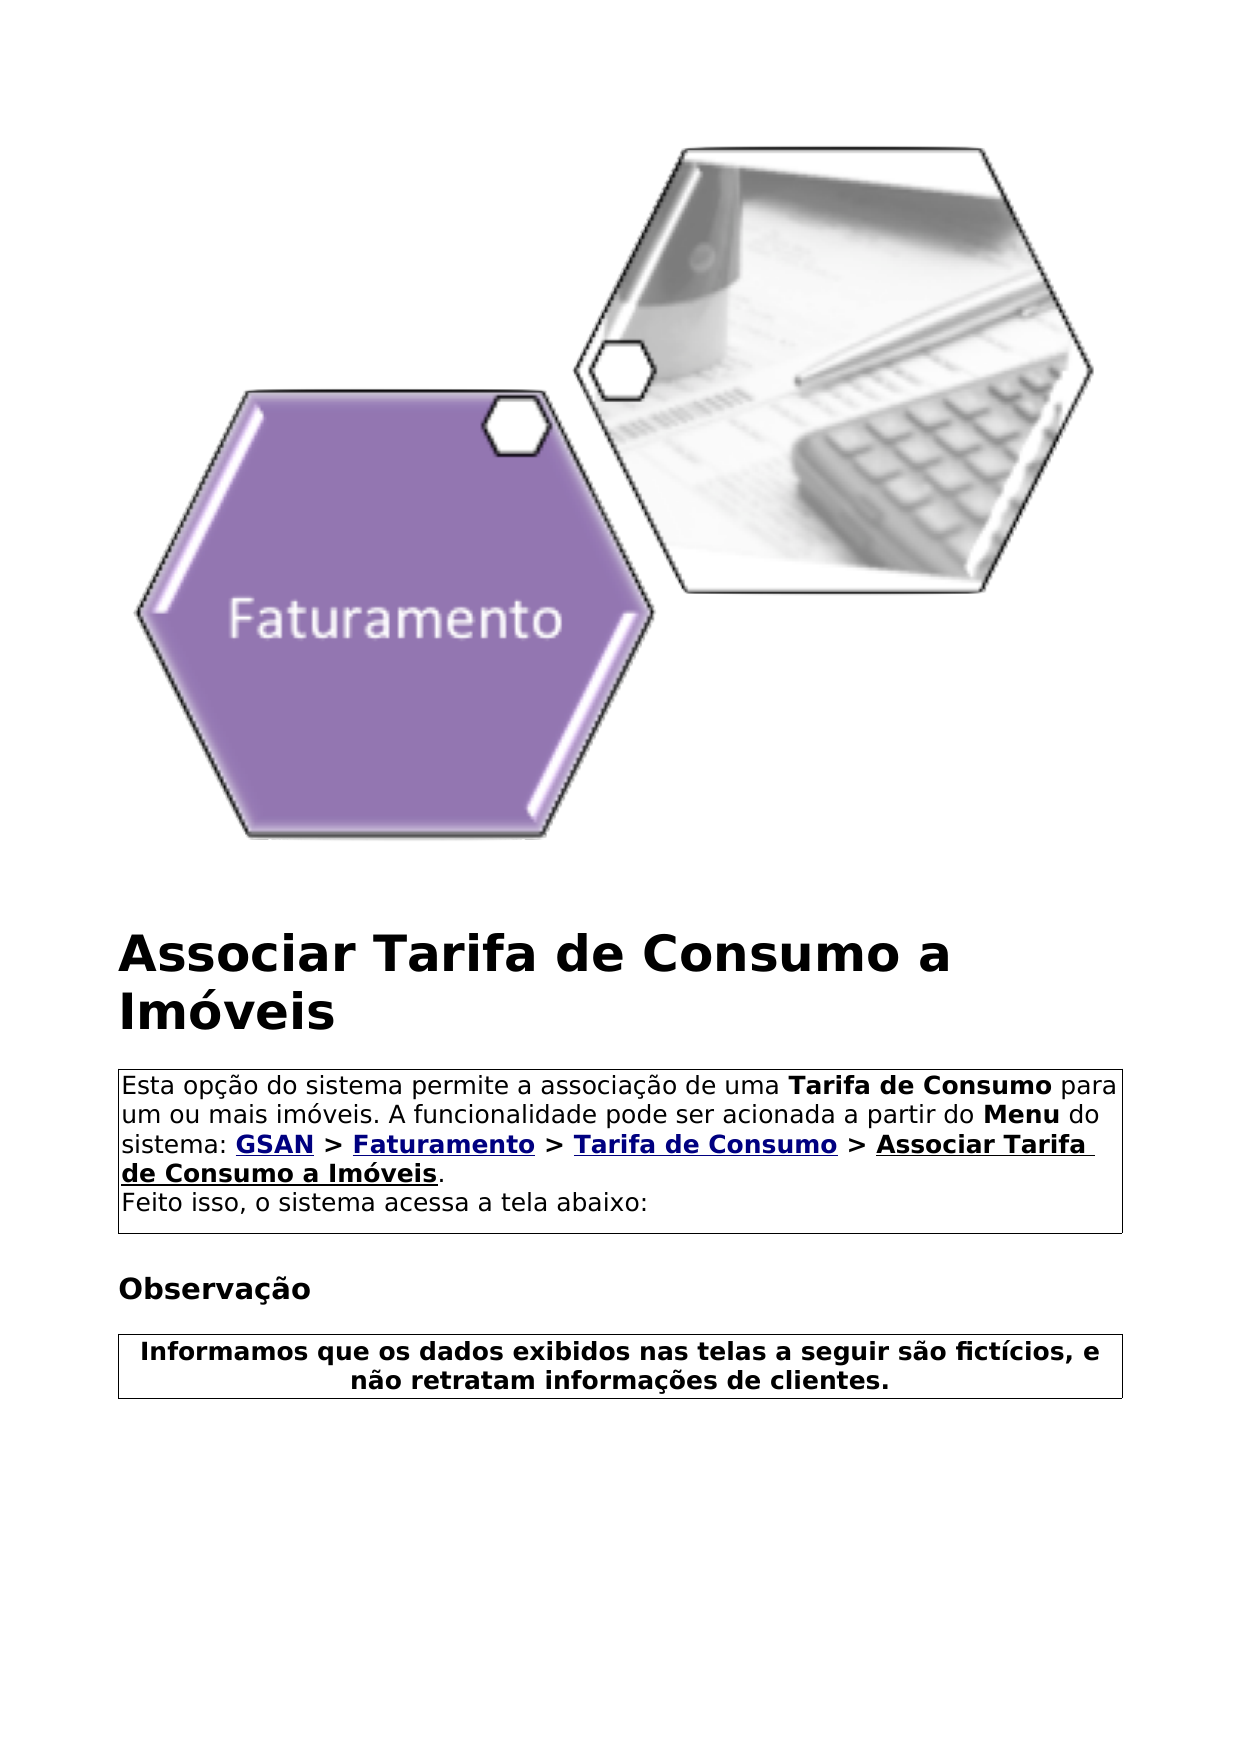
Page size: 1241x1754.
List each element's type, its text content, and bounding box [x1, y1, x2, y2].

table_header Informamos que os dados exibidos nas telas a seguir são fictícios, e não retratam informações de clientes. [119, 1335, 1122, 1398]
subtitle Associar Tarifa de Consumo a Imóveis [118, 925, 1122, 1041]
subtitle Observação [118, 1273, 1122, 1307]
picture [118, 118, 1123, 858]
table_header Esta opção do sistema permite a associação de uma Tarifa de Consumo para um ou mais imóveis. A funcionalidade pode ser acionada a partir do Menu do sistema: GSAN > Faturamento > Tarifa de Consumo > Associar Tarifa de Consumo a Imóveis. Feito isso, o sistema acessa a tela abaixo: [119, 1070, 1122, 1233]
